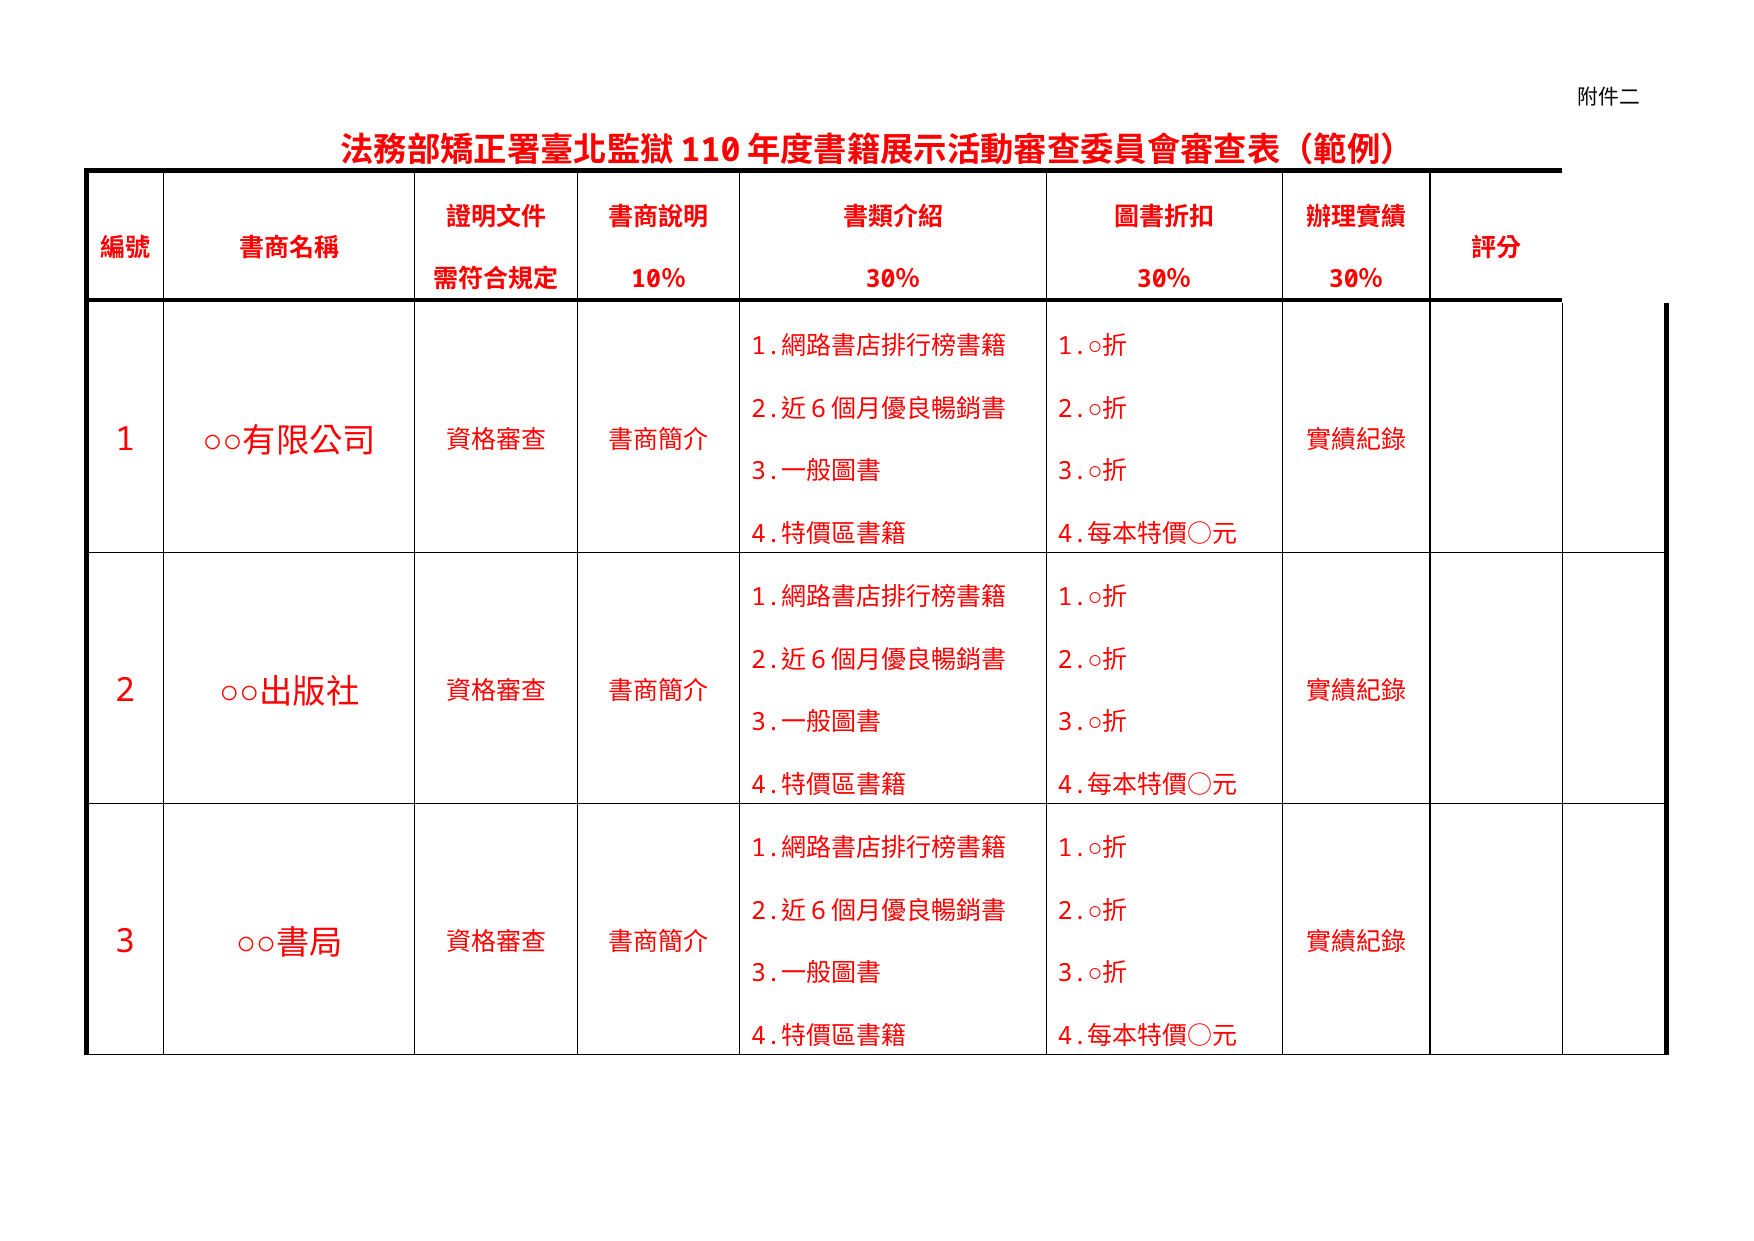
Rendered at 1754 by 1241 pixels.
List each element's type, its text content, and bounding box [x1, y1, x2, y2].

table_cell 1.網路書店排行榜書籍 2.近6個月優良暢銷書 3.一般圖書 4.特價區書籍 [740, 804, 1046, 1054]
text 附件二 [1577, 80, 1657, 110]
table_cell [1563, 303, 1664, 552]
table_cell 1.○折 2.○折 3.○折 4.每本特價○元 [1047, 553, 1282, 803]
table_cell ○○出版社 [164, 553, 414, 803]
table_cell 1.網路書店排行榜書籍 2.近6個月優良暢銷書 3.一般圖書 4.特價區書籍 [740, 302, 1046, 552]
table_cell 1 [89, 302, 163, 552]
table_header 圖書折扣 30％ [1047, 173, 1282, 297]
table_cell 書商簡介 [578, 553, 739, 803]
table_cell 實績紀錄 [1283, 553, 1429, 803]
table_header 書商說明 10％ [578, 173, 739, 297]
table_cell 實績紀錄 [1283, 302, 1429, 552]
table_header 證明文件 需符合規定 [415, 173, 577, 297]
table_cell 3 [89, 804, 163, 1054]
table_header 辦理實績 30％ [1283, 173, 1429, 297]
table_cell 2 [89, 553, 163, 803]
table_cell 資格審查 [415, 804, 577, 1054]
table_cell [1563, 553, 1664, 803]
table_cell [1431, 553, 1562, 803]
table_cell 書商簡介 [578, 302, 739, 552]
table_cell 書商簡介 [578, 804, 739, 1054]
table_cell 資格審查 [415, 553, 577, 803]
table_cell [1431, 302, 1562, 552]
table_cell [1563, 804, 1664, 1054]
table_header 書類介紹 30％ [740, 173, 1046, 297]
table_cell ○○有限公司 [164, 302, 414, 552]
table_cell ○○書局 [164, 804, 414, 1054]
table_cell 實績紀錄 [1283, 804, 1429, 1054]
table_header 評分 [1431, 173, 1562, 297]
text 法務部矯正署臺北監獄110年度書籍展示活動審查委員會審查表（範例） [75, 72, 1679, 303]
table_header 編號 [89, 173, 163, 297]
table_cell 1.○折 2.○折 3.○折 4.每本特價○元 [1047, 302, 1282, 552]
table_cell 1.網路書店排行榜書籍 2.近6個月優良暢銷書 3.一般圖書 4.特價區書籍 [740, 553, 1046, 803]
table_header 書商名稱 [164, 173, 414, 297]
table_cell 1.○折 2.○折 3.○折 4.每本特價○元 [1047, 804, 1282, 1054]
table_cell [1431, 804, 1562, 1054]
table_cell 資格審查 [415, 302, 577, 552]
